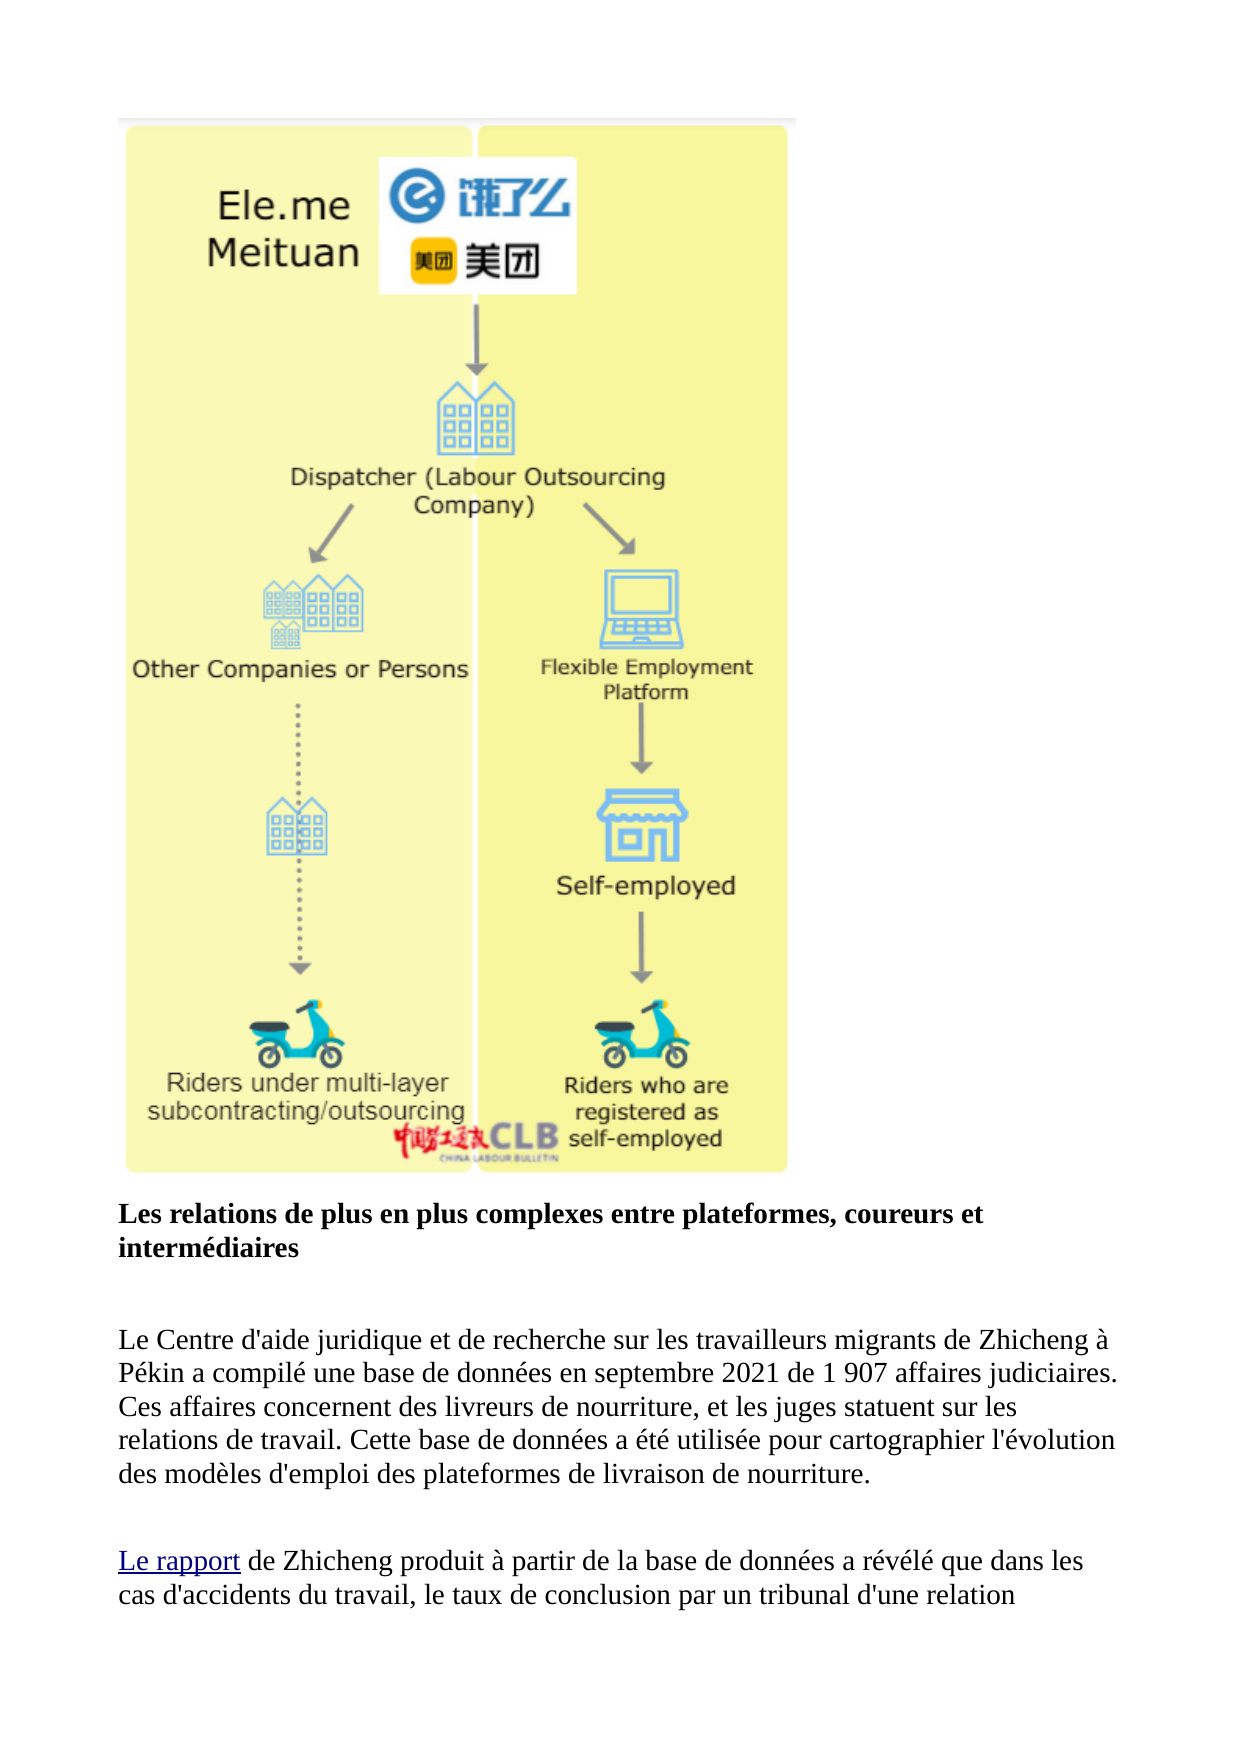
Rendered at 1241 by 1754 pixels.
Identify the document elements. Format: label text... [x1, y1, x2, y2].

text Le rapport de Zhicheng produit à partir de la base de données a révélé que dans les cas d'accidents du travail, le taux de conclusion par un tribunal d'une relation [118, 1543, 1122, 1610]
text Le Centre d'aide juridique et de recherche sur les travailleurs migrants de Zhicheng à Pékin a compilé une base de données en septembre 2021 de 1 907 affaires judiciaires. Ces affaires concernent des livreurs de nourriture, et les juges statuent sur les relations de travail. Cette base de données a été utilisée pour cartographier l'évolution des modèles d'emploi des plateformes de livraison de nourriture. [118, 1322, 1122, 1489]
text Les relations de plus en plus complexes entre plateformes, coureurs et intermédiaires [118, 1196, 1122, 1263]
